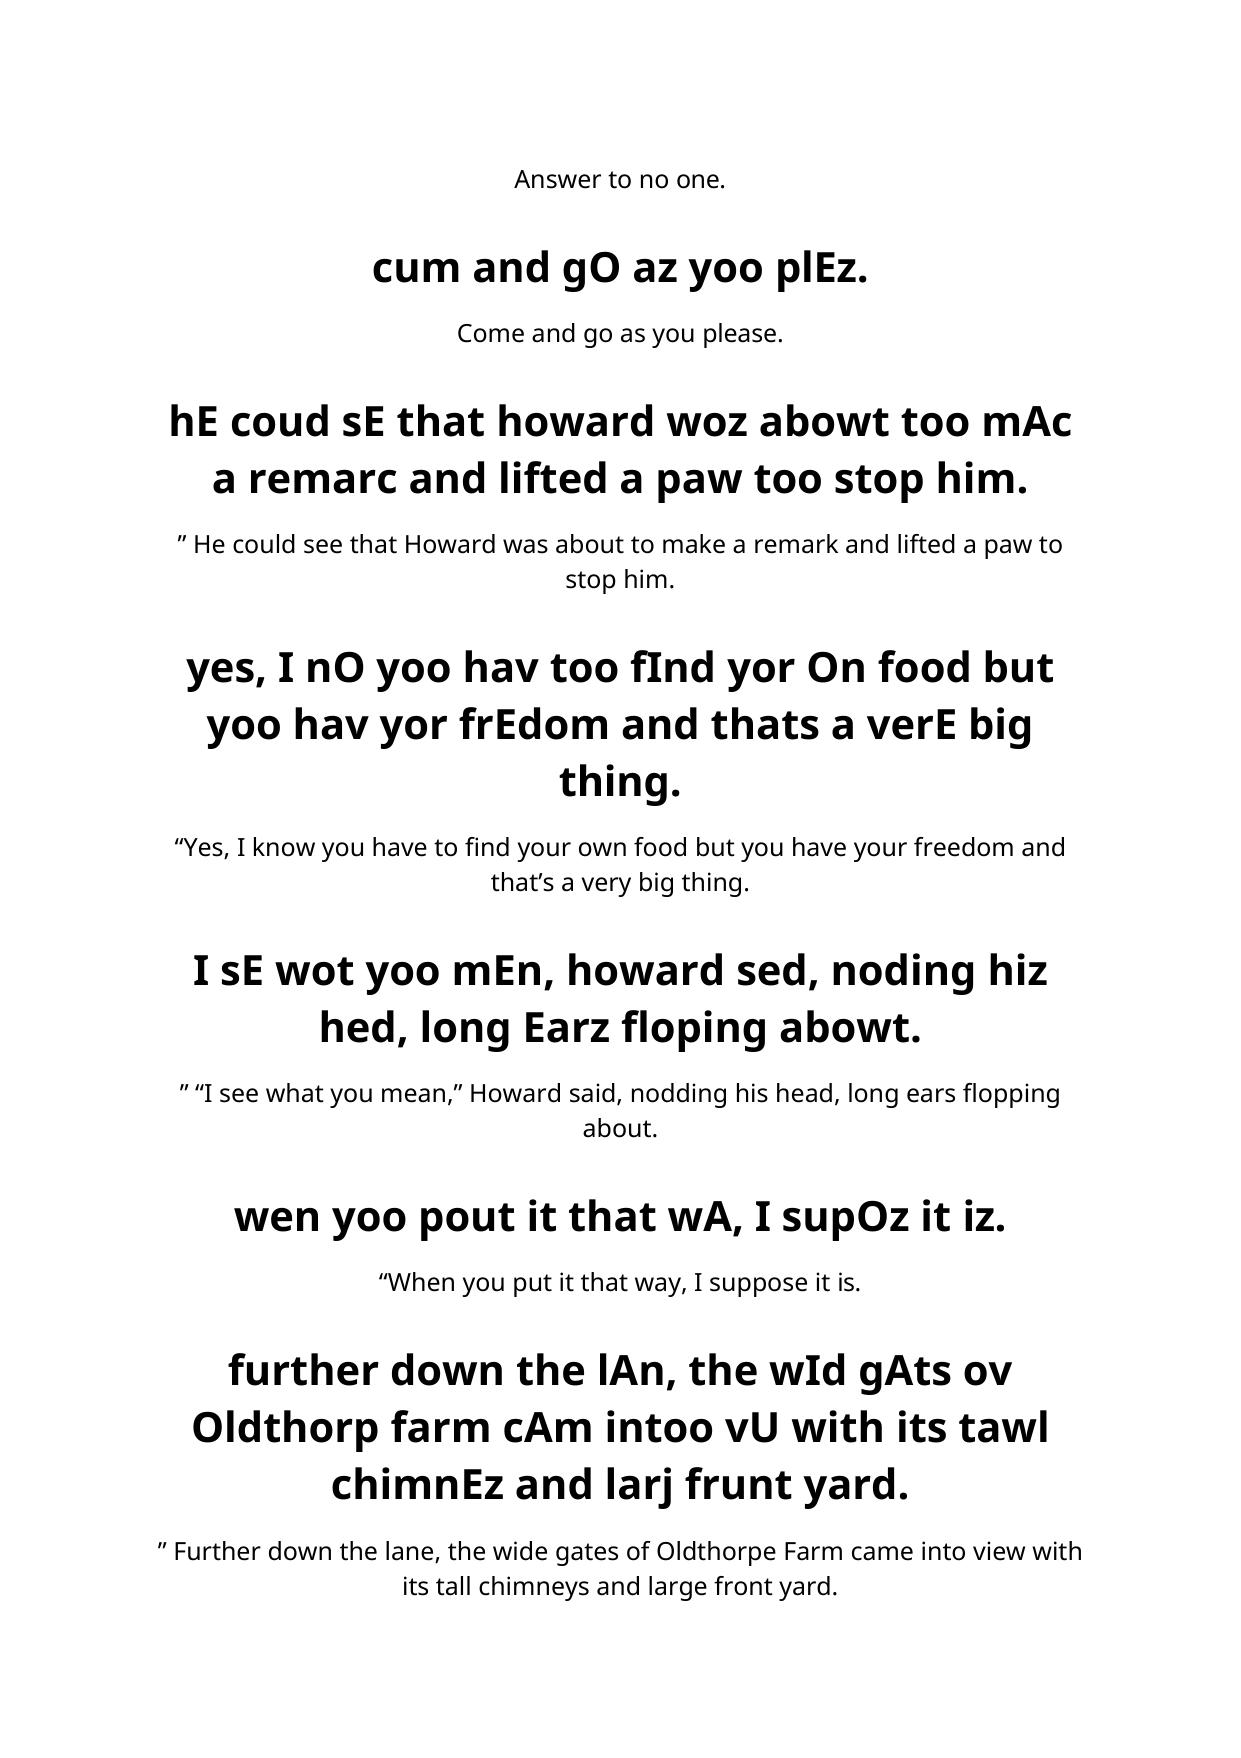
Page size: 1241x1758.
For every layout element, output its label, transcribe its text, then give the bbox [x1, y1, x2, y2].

text Answer to no one. [133, 162, 1107, 196]
text ” He could see that Howard was about to make a remark and lifted a paw to stop him. [152, 527, 1088, 596]
subtitle wen yoo pout it that wA, I supOz it iz. [133, 1187, 1107, 1244]
text Come and go as you please. [133, 316, 1107, 350]
subtitle yes, I nO yoo hav too fInd yor On food but yoo hav yor frEdom and thats a verE big thing. [152, 638, 1088, 808]
subtitle cum and gO az yoo plEz. [133, 238, 1107, 295]
text “Yes, I know you have to find your own food but you have your freedom and that’s a very big thing. [153, 830, 1087, 899]
text ” Further down the lane, the wide gates of Oldthorpe Farm came into view with its tall chimneys and large front yard. [149, 1533, 1091, 1602]
subtitle I sE wot yoo mEn, howard sed, noding hiz hed, long Earz floping abowt. [152, 941, 1088, 1055]
subtitle further down the lAn, the wId gAts ov Oldthorp farm cAm intoo vU with its tawl chimnEz and larj frunt yard. [152, 1341, 1088, 1512]
text “When you put it that way, I suppose it is. [133, 1265, 1107, 1299]
text ” “I see what you mean,” Howard said, nodding his head, long ears flopping about. [153, 1076, 1087, 1145]
subtitle hE coud sE that howard woz abowt too mAc a remarc and lifted a paw too stop him. [151, 392, 1089, 506]
